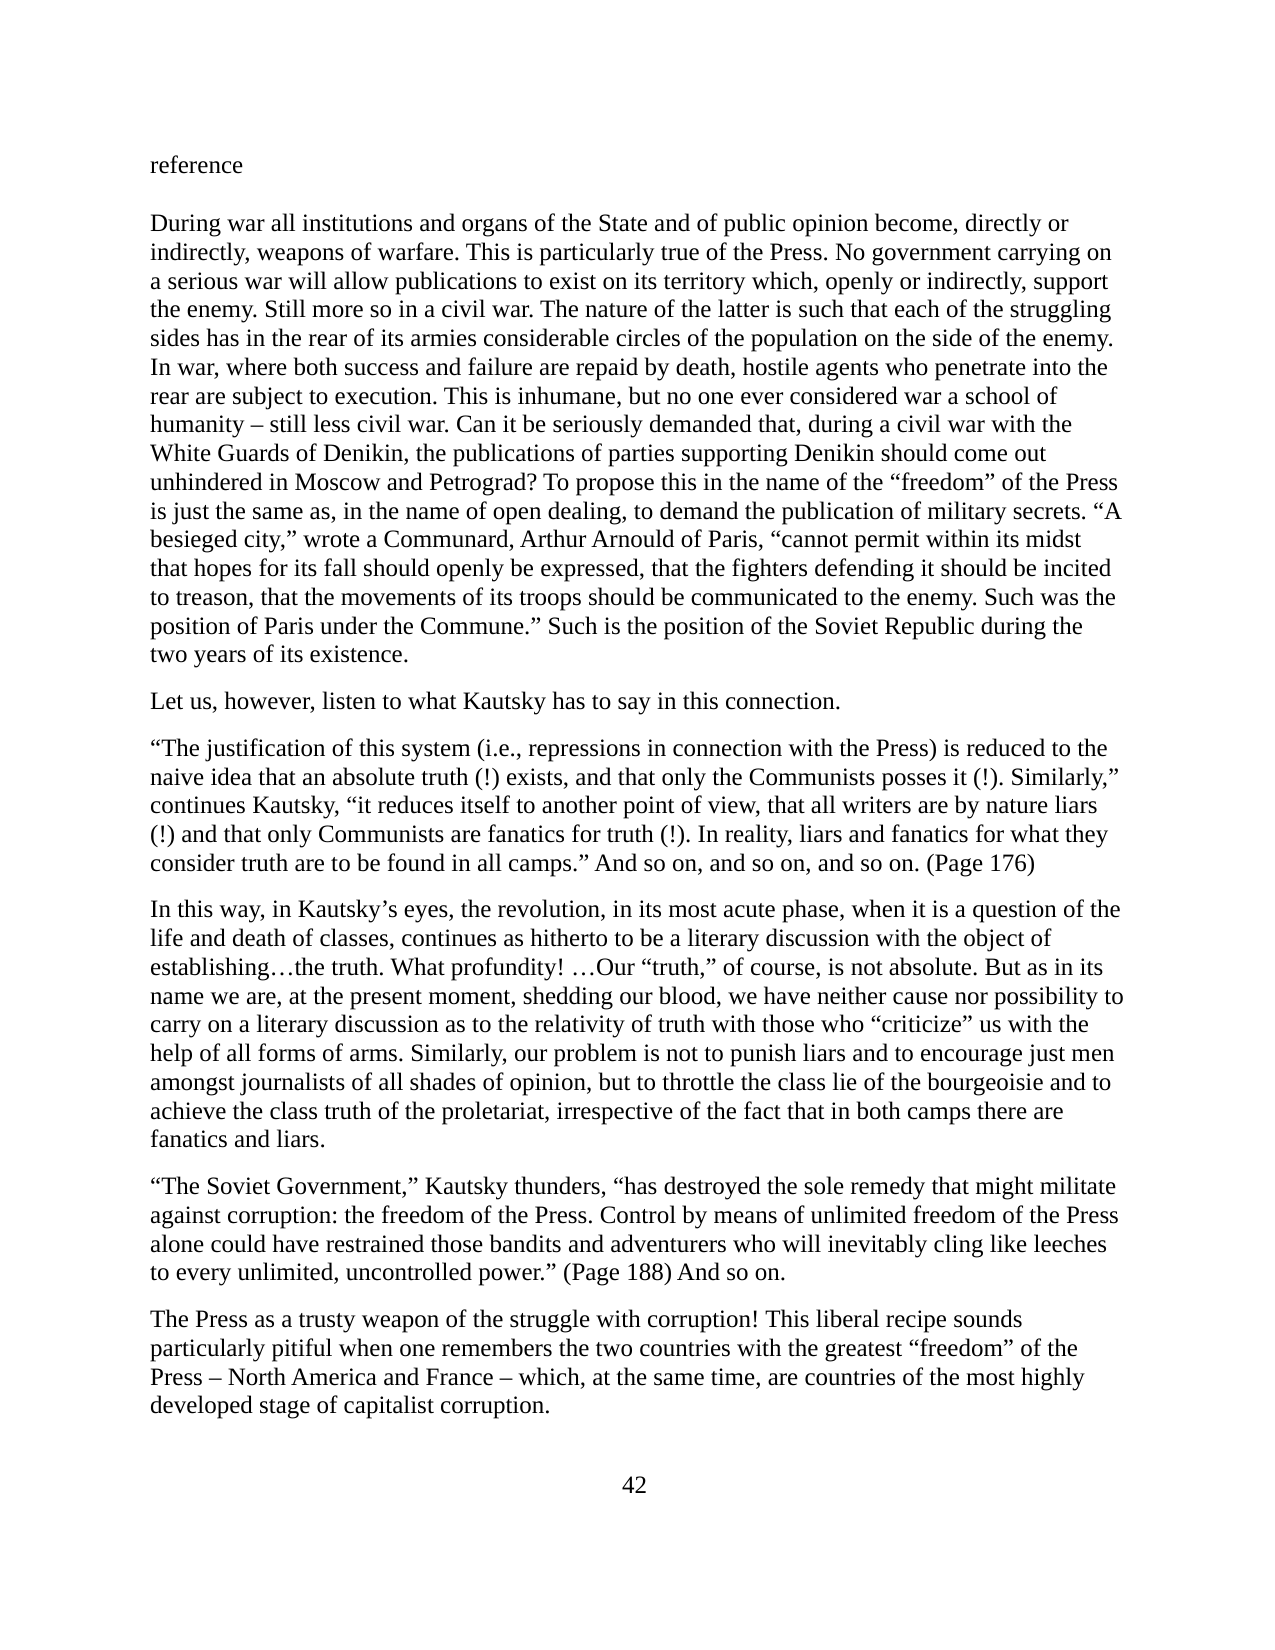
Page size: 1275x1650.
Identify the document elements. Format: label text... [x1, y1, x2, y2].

text During war all institutions and organs of the State and of public opinion become, directly or indirectly, weapons of warfare. This is particularly true of the Press. No government carrying on a serious war will allow publications to exist on its territory which, openly or indirectly, support the enemy. Still more so in a civil war. The nature of the latter is such that each of the struggling sides has in the rear of its armies considerable circles of the population on the side of the enemy. In war, where both success and failure are repaid by death, hostile agents who penetrate into the rear are subject to execution. This is inhumane, but no one ever considered war a school of humanity – still less civil war. Can it be seriously demanded that, during a civil war with the White Guards of Denikin, the publications of parties supporting Denikin should come out unhindered in Moscow and Petrograd? To propose this in the name of the “freedom” of the Press is just the same as, in the name of open dealing, to demand the publication of military secrets. “A besieged city,” wrote a Communard, Arthur Arnould of Paris, “cannot permit within its midst that hopes for its fall should openly be expressed, that the fighters defending it should be incited to treason, that the movements of its troops should be communicated to the enemy. Such was the position of Paris under the Commune.” Such is the position of the Soviet Republic during the two years of its existence. [150, 208, 1125, 668]
text The Press as a trusty weapon of the struggle with corruption! This liberal recipe sounds particularly pitiful when one remembers the two countries with the greatest “freedom” of the Press – North America and France – which, at the same time, are countries of the most highly developed stage of capitalist corruption. [150, 1304, 1125, 1419]
text “The Soviet Government,” Kautsky thunders, “has destroyed the sole remedy that might militate against corruption: the freedom of the Press. Control by means of unlimited freedom of the Press alone could have restrained those bandits and adventurers who will inevitably cling like leeches to every unlimited, uncontrolled power.” (Page 188) And so on. [150, 1171, 1125, 1286]
text Let us, however, listen to what Kautsky has to say in this connection. [150, 686, 1125, 715]
text In this way, in Kautsky’s eyes, the revolution, in its most acute phase, when it is a question of the life and death of classes, continues as hitherto to be a literary discussion with the object of establishing…the truth. What profundity! …Our “truth,” of course, is not absolute. But as in its name we are, at the present moment, shedding our blood, we have neither cause nor possibility to carry on a literary discussion as to the relativity of truth with those who “criticize” us with the help of all forms of arms. Similarly, our problem is not to punish liars and to encourage just men amongst journalists of all shades of opinion, but to throttle the class lie of the bourgeoisie and to achieve the class truth of the proletariat, irrespective of the fact that in both camps there are fanatics and liars. [150, 894, 1125, 1153]
text “The justification of this system (i.e., repressions in connection with the Press) is reduced to the naive idea that an absolute truth (!) exists, and that only the Communists posses it (!). Similarly,” continues Kautsky, “it reduces itself to another point of view, that all writers are by nature liars (!) and that only Communists are fanatics for truth (!). In reality, liars and fanatics for what they consider truth are to be found in all camps.” And so on, and so on, and so on. (Page 176) [150, 733, 1125, 877]
